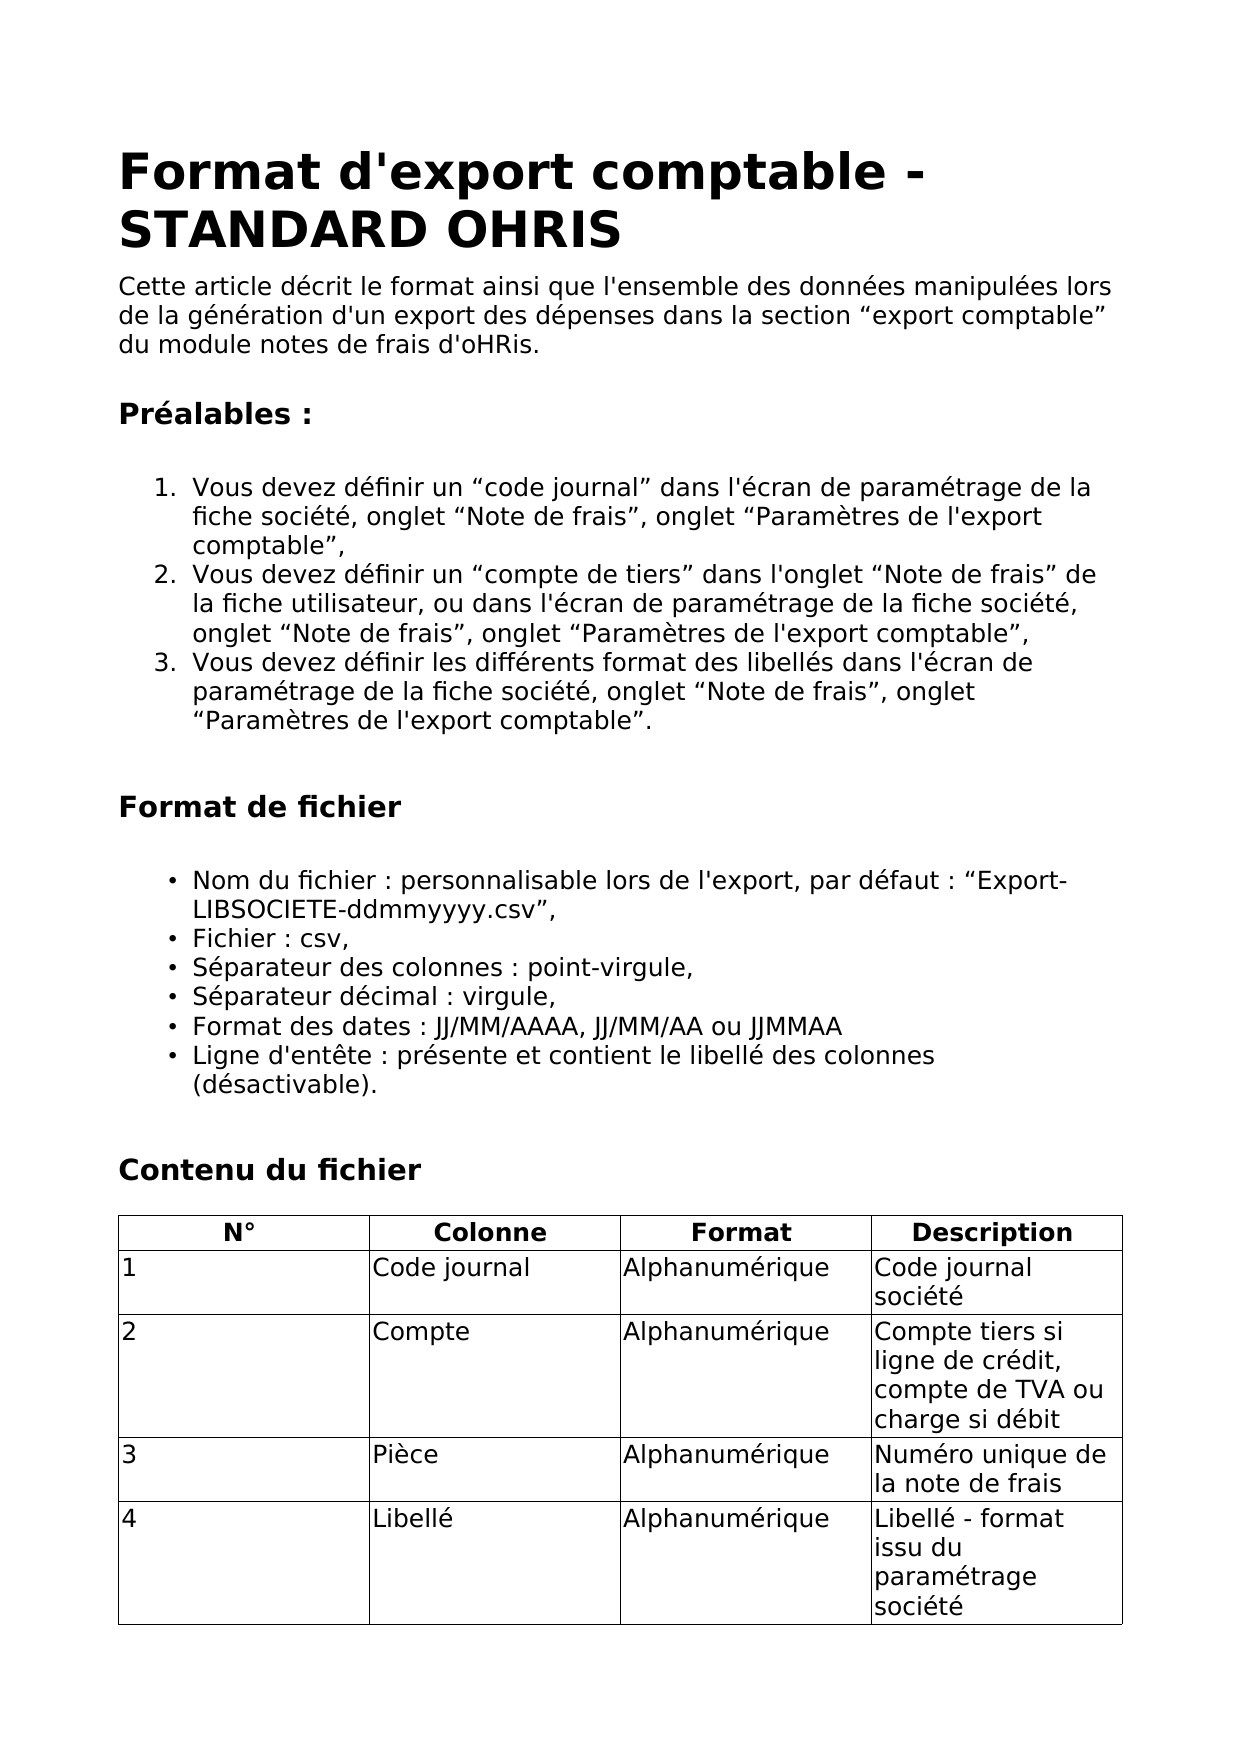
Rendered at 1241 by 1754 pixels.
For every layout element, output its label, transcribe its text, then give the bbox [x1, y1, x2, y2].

list Séparateur des colonnes : point-virgule, [177, 953, 1122, 983]
table_header Colonne [370, 1216, 620, 1250]
table_cell Code journal société [872, 1251, 1122, 1314]
table_cell Libellé [370, 1502, 620, 1624]
table_cell Numéro unique de la note de frais [872, 1438, 1122, 1501]
list Format des dates : JJ/MM/AAAA, JJ/MM/AA ou JJMMAA [177, 1012, 1122, 1041]
list Vous devez définir un “compte de tiers” dans l'onglet “Note de frais” de la fiche utilisateur, ou dans l'écran de paramétrage de la fiche société, onglet “Note de frais”, onglet “Paramètres de l'export comptable”, [177, 561, 1122, 648]
table_cell 2 [119, 1315, 369, 1437]
subtitle Préalables : [118, 397, 1122, 431]
subtitle Format de fichier [118, 790, 1122, 824]
table_cell 4 [119, 1502, 369, 1624]
text Cette article décrit le format ainsi que l'ensemble des données manipulées lors de la génération d'un export des dépenses dans la section “export comptable” du module notes de frais d'oHRis. [118, 272, 1122, 359]
table_cell Alphanumérique [621, 1251, 871, 1314]
list Nom du fichier : personnalisable lors de l'export, par défaut : “Export-LIBSOCIETE-ddmmyyyy.csv”, [177, 866, 1122, 924]
table_header N° [119, 1216, 369, 1250]
table_cell Code journal [370, 1251, 620, 1314]
list Fichier : csv, [177, 924, 1122, 953]
table_cell Compte [370, 1315, 620, 1437]
table_cell 3 [119, 1438, 369, 1501]
table_header Description [872, 1216, 1122, 1250]
table_cell Alphanumérique [621, 1315, 871, 1437]
table_cell Alphanumérique [621, 1438, 871, 1501]
table_cell Alphanumérique [621, 1502, 871, 1624]
subtitle Contenu du fichier [118, 1154, 1122, 1188]
list Séparateur décimal : virgule, [177, 983, 1122, 1012]
list Vous devez définir les différents format des libellés dans l'écran de paramétrage de la fiche société, onglet “Note de frais”, onglet “Paramètres de l'export comptable”. [177, 648, 1122, 736]
table_header Format [621, 1216, 871, 1250]
subtitle Format d'export comptable - STANDARD OHRIS [118, 143, 1122, 259]
table_cell Pièce [370, 1438, 620, 1501]
table_cell Compte tiers si ligne de crédit, compte de TVA ou charge si débit [872, 1315, 1122, 1437]
list Ligne d'entête : présente et contient le libellé des colonnes (désactivable). [177, 1041, 1122, 1099]
table_cell 1 [119, 1251, 369, 1314]
list Vous devez définir un “code journal” dans l'écran de paramétrage de la fiche société, onglet “Note de frais”, onglet “Paramètres de l'export comptable”, [177, 473, 1122, 561]
table_cell Libellé - format issu du paramétrage société [872, 1502, 1122, 1624]
